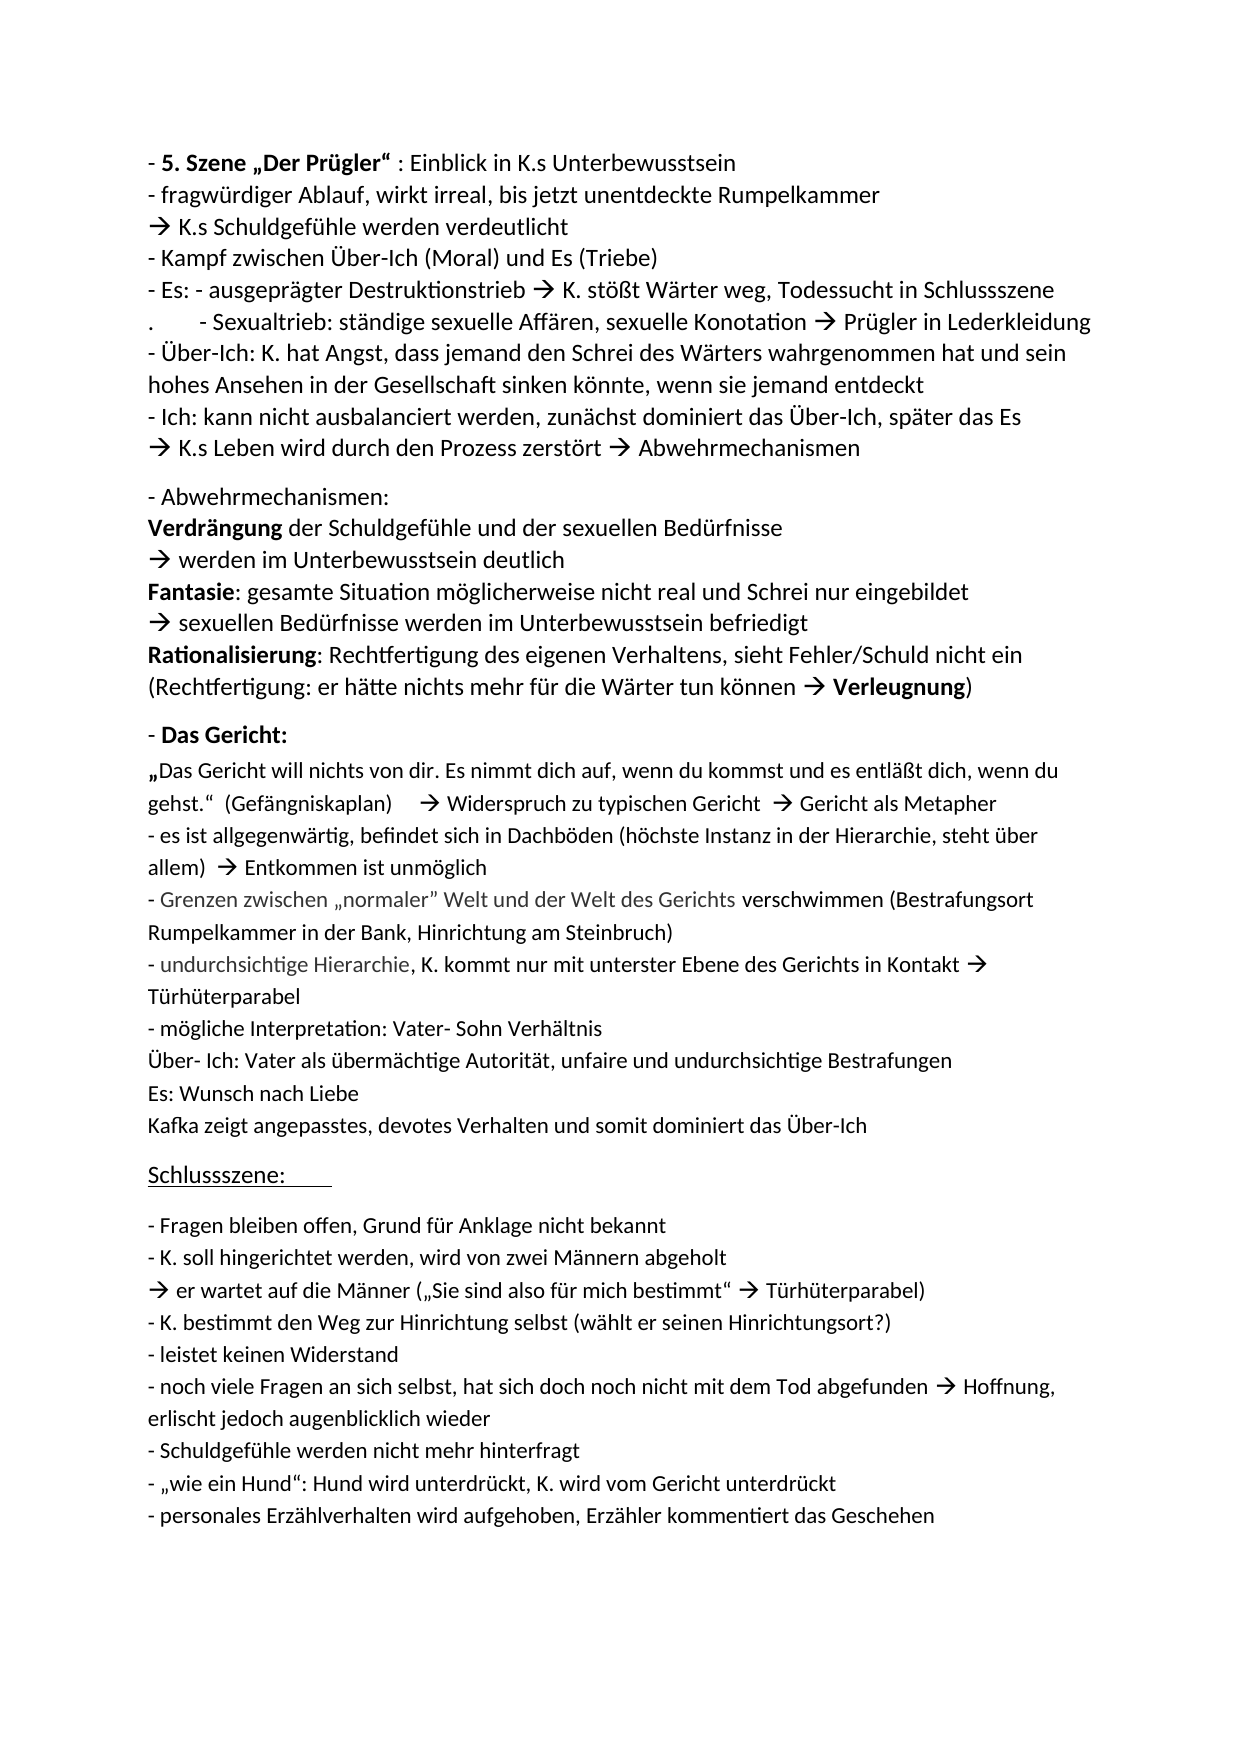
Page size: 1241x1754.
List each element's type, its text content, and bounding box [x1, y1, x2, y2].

text - Fragen bleiben offen, Grund für Anklage nicht bekannt - K. soll hingerichtet werden, wird von zwei Männern abgeholt  er wartet auf die Männer („Sie sind also für mich bestimmt“  Türhüterparabel) - K. bestimmt den Weg zur Hinrichtung selbst (wählt er seinen Hinrichtungsort?) - leistet keinen Widerstand - noch viele Fragen an sich selbst, hat sich doch noch nicht mit dem Tod abgefunden  Hoffnung, erlischt jedoch augenblicklich wieder - Schuldgefühle werden nicht mehr hinterfragt - „wie ein Hund“: Hund wird unterdrückt, K. wird vom Gericht unterdrückt - personales Erzählverhalten wird aufgehoben, Erzähler kommentiert das Geschehen [148, 1211, 1093, 1529]
text Schlussszene: [148, 1160, 1093, 1190]
text - Das Gericht: „Das Gericht will nichts von dir. Es nimmt dich auf, wenn du kommst und es entläßt dich, wenn du gehst.“ (Gefängniskaplan)  Widerspruch zu typischen Gericht  Gericht als Metapher - es ist allgegenwärtig, befindet sich in Dachböden (höchste Instanz in der Hierarchie, steht über allem)  Entkommen ist unmöglich - Grenzen zwischen „normaler” Welt und der Welt des Gerichts verschwimmen (Bestrafungsort Rumpelkammer in der Bank, Hinrichtung am Steinbruch) - undurchsichtige Hierarchie, K. kommt nur mit unterster Ebene des Gerichts in Kontakt  Türhüterparabel - mögliche Interpretation: Vater- Sohn Verhältnis Über- Ich: Vater als übermächtige Autorität, unfaire und undurchsichtige Bestrafungen Es: Wunsch nach Liebe Kafka zeigt angepasstes, devotes Verhalten und somit dominiert das Über-Ich [148, 719, 1093, 1139]
text - 5. Szene „Der Prügler“ : Einblick in K.s Unterbewusstsein - fragwürdiger Ablauf, wirkt irreal, bis jetzt unentdeckte Rumpelkammer  K.s Schuldgefühle werden verdeutlicht - Kampf zwischen Über-Ich (Moral) und Es (Triebe) - Es: - ausgeprägter Destruktionstrieb  K. stößt Wärter weg, Todessucht in Schlussszene . - Sexualtrieb: ständige sexuelle Affären, sexuelle Konotation  Prügler in Lederkleidung - Über-Ich: K. hat Angst, dass jemand den Schrei des Wärters wahrgenommen hat und sein hohes Ansehen in der Gesellschaft sinken könnte, wenn sie jemand entdeckt - Ich: kann nicht ausbalanciert werden, zunächst dominiert das Über-Ich, später das Es  K.s Leben wird durch den Prozess zerstört  Abwehrmechanismen [148, 148, 1093, 463]
text - Abwehrmechanismen: Verdrängung der Schuldgefühle und der sexuellen Bedürfnisse  werden im Unterbewusstsein deutlich Fantasie: gesamte Situation möglicherweise nicht real und Schrei nur eingebildet  sexuellen Bedürfnisse werden im Unterbewusstsein befriedigt Rationalisierung: Rechtfertigung des eigenen Verhaltens, sieht Fehler/Schuld nicht ein (Rechtfertigung: er hätte nichts mehr für die Wärter tun können  Verleugnung) [148, 481, 1093, 701]
